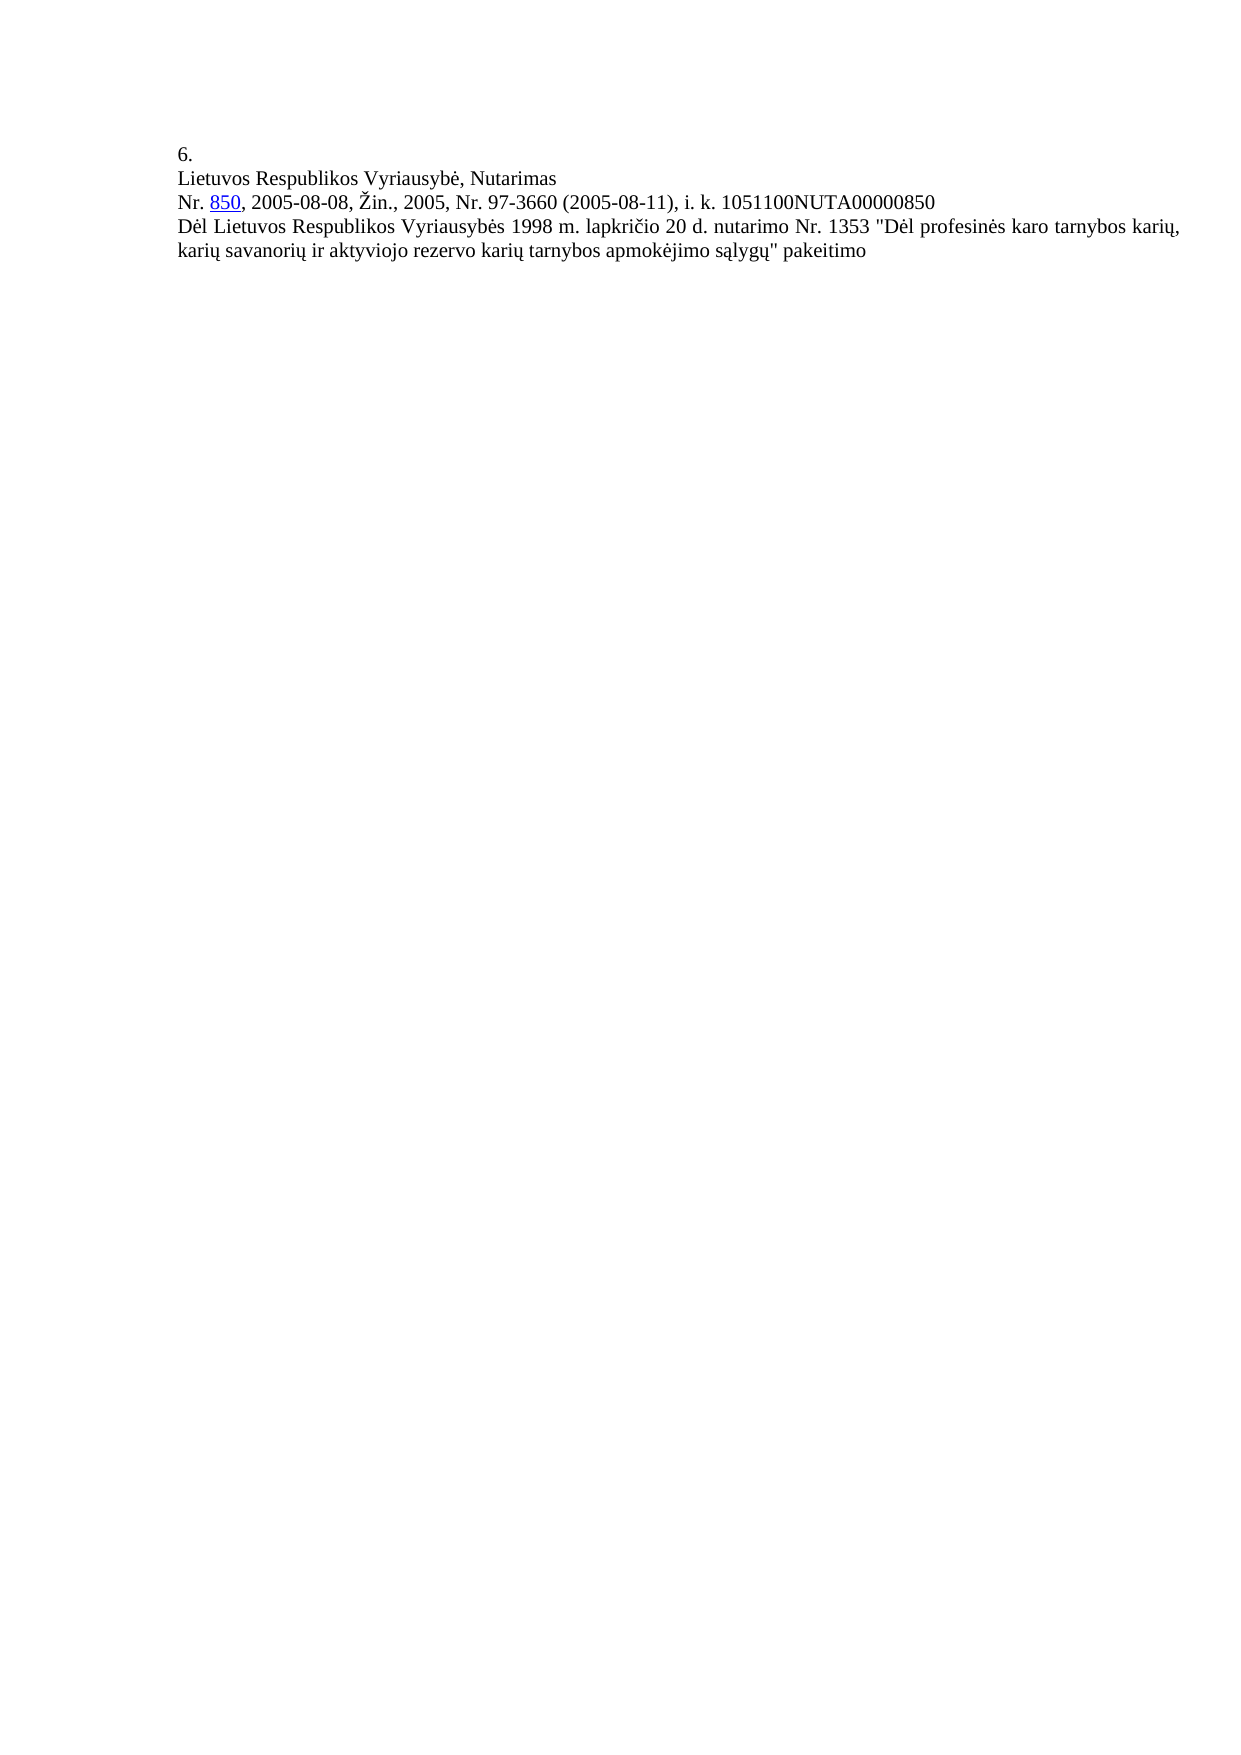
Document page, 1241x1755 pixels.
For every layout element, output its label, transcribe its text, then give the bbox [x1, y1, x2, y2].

text Lietuvos Respublikos Vyriausybė, Nutarimas [177, 166, 1181, 190]
text Nr. 850, 2005-08-08, Žin., 2005, Nr. 97-3660 (2005-08-11), i. k. 1051100NUTA00000850 [177, 190, 1181, 214]
text Dėl Lietuvos Respublikos Vyriausybės 1998 m. lapkričio 20 d. nutarimo Nr. 1353 "Dėl profesinės karo tarnybos karių, karių savanorių ir aktyviojo rezervo karių tarnybos apmokėjimo sąlygų" pakeitimo [177, 214, 1181, 262]
text 6. [177, 142, 1181, 166]
